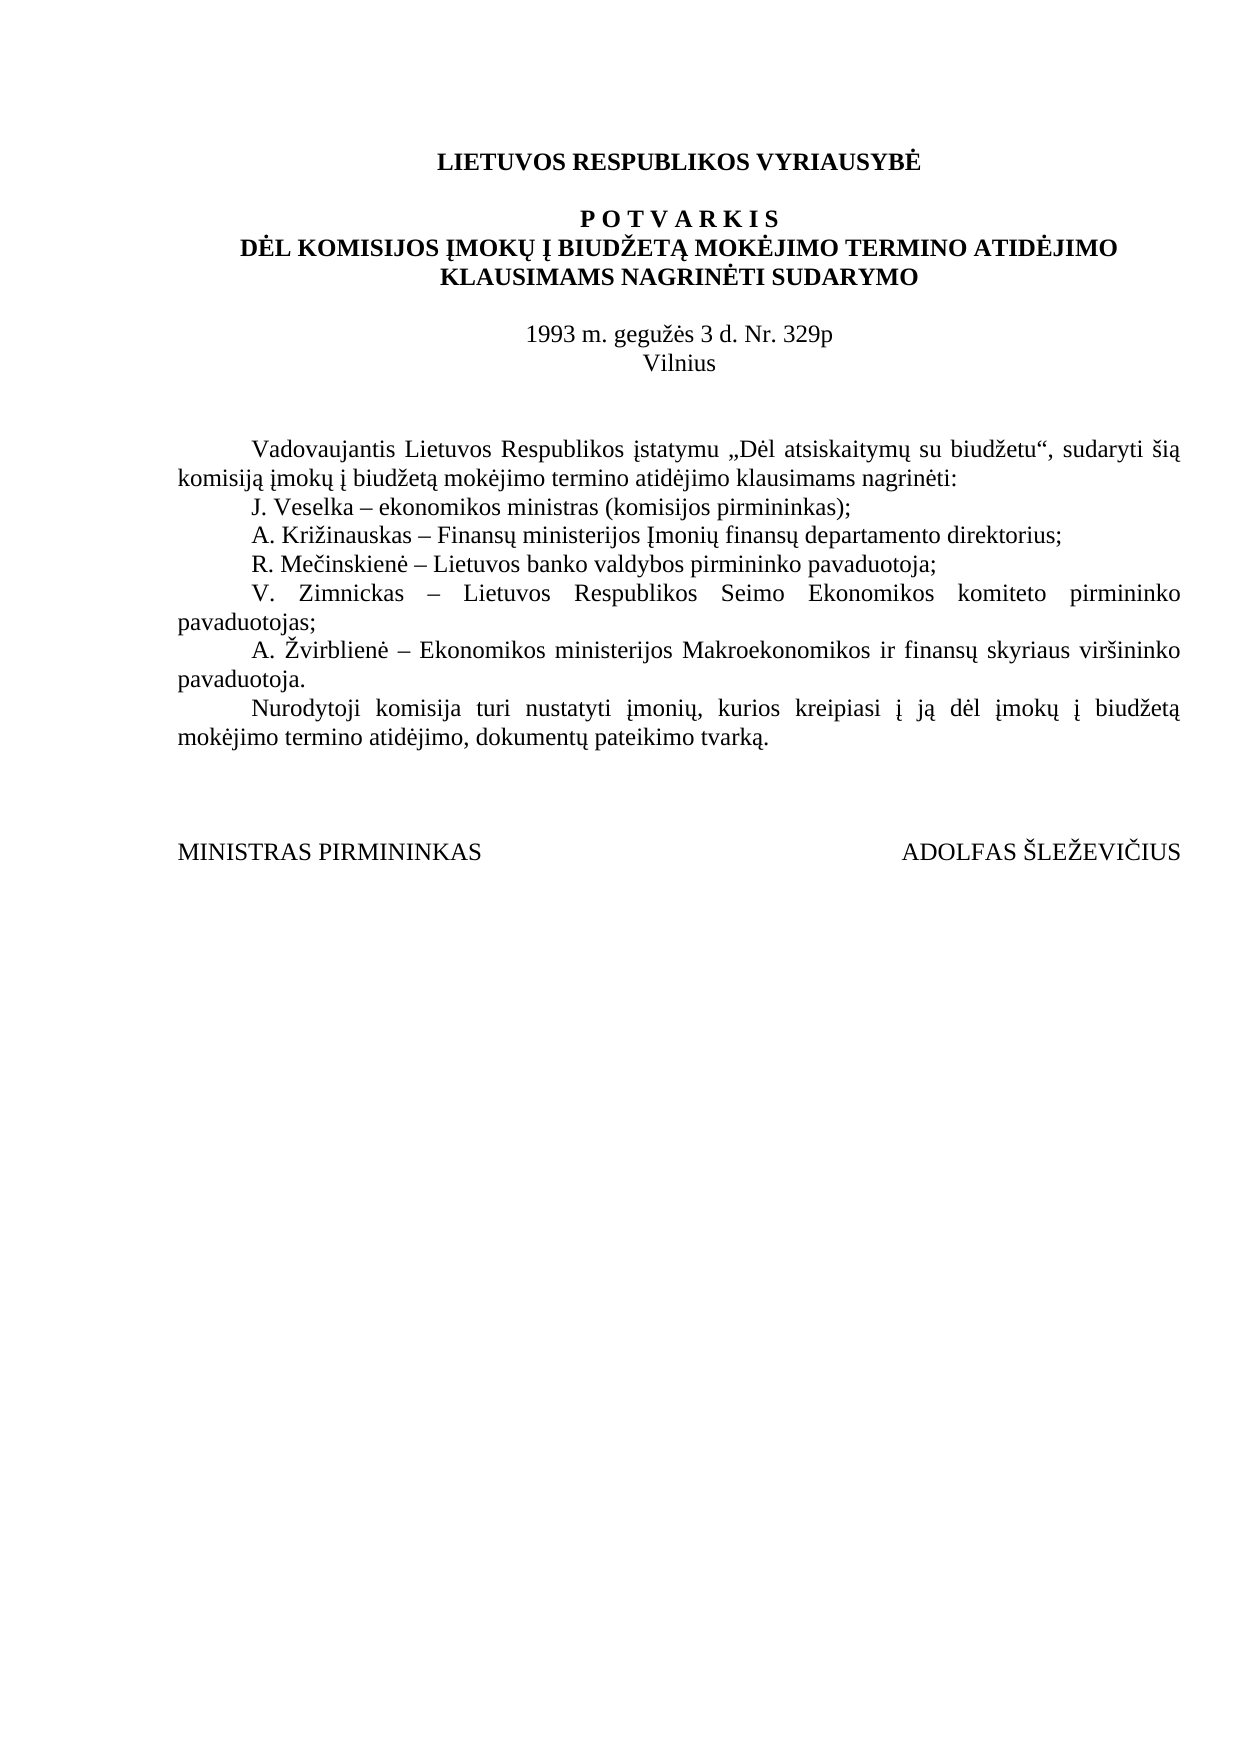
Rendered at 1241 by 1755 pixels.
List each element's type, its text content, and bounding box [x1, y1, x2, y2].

text Nurodytoji komisija turi nustatyti įmonių, kurios kreipiasi į ją dėl įmokų į biudžetą mokėjimo termino atidėjimo, dokumentų pateikimo tvarką. [177, 693, 1181, 751]
text LIETUVOS RESPUBLIKOS VYRIAUSYBĖ [177, 147, 1181, 176]
text A. Žvirblienė – Ekonomikos ministerijos Makroekonomikos ir finansų skyriaus viršininko pavaduotoja. [177, 636, 1181, 693]
text Vadovaujantis Lietuvos Respublikos įstatymu „Dėl atsiskaitymų su biudžetu“, sudaryti šią komisiją įmokų į biudžetą mokėjimo termino atidėjimo klausimams nagrinėti: [177, 434, 1181, 492]
text R. Mečinskienė – Lietuvos banko valdybos pirmininko pavaduotoja; [177, 549, 1181, 578]
text A. Križinauskas – Finansų ministerijos Įmonių finansų departamento direktorius; [177, 521, 1181, 549]
text V. Zimnickas – Lietuvos Respublikos Seimo Ekonomikos komiteto pirmininko pavaduotojas; [177, 578, 1181, 636]
text P O T V A R K I S [177, 204, 1181, 233]
text MINISTRAS PIRMININKAS ADOLFAS ŠLEŽEVIČIUS [177, 837, 1181, 866]
text DĖL KOMISIJOS ĮMOKŲ Į BIUDŽETĄ MOKĖJIMO TERMINO ATIDĖJIMO KLAUSIMAMS NAGRINĖTI SUDARYMO [177, 233, 1181, 291]
text Vilnius [177, 348, 1181, 377]
text J. Veselka – ekonomikos ministras (komisijos pirmininkas); [177, 492, 1181, 521]
text 1993 m. gegužės 3 d. Nr. 329p [177, 319, 1181, 348]
